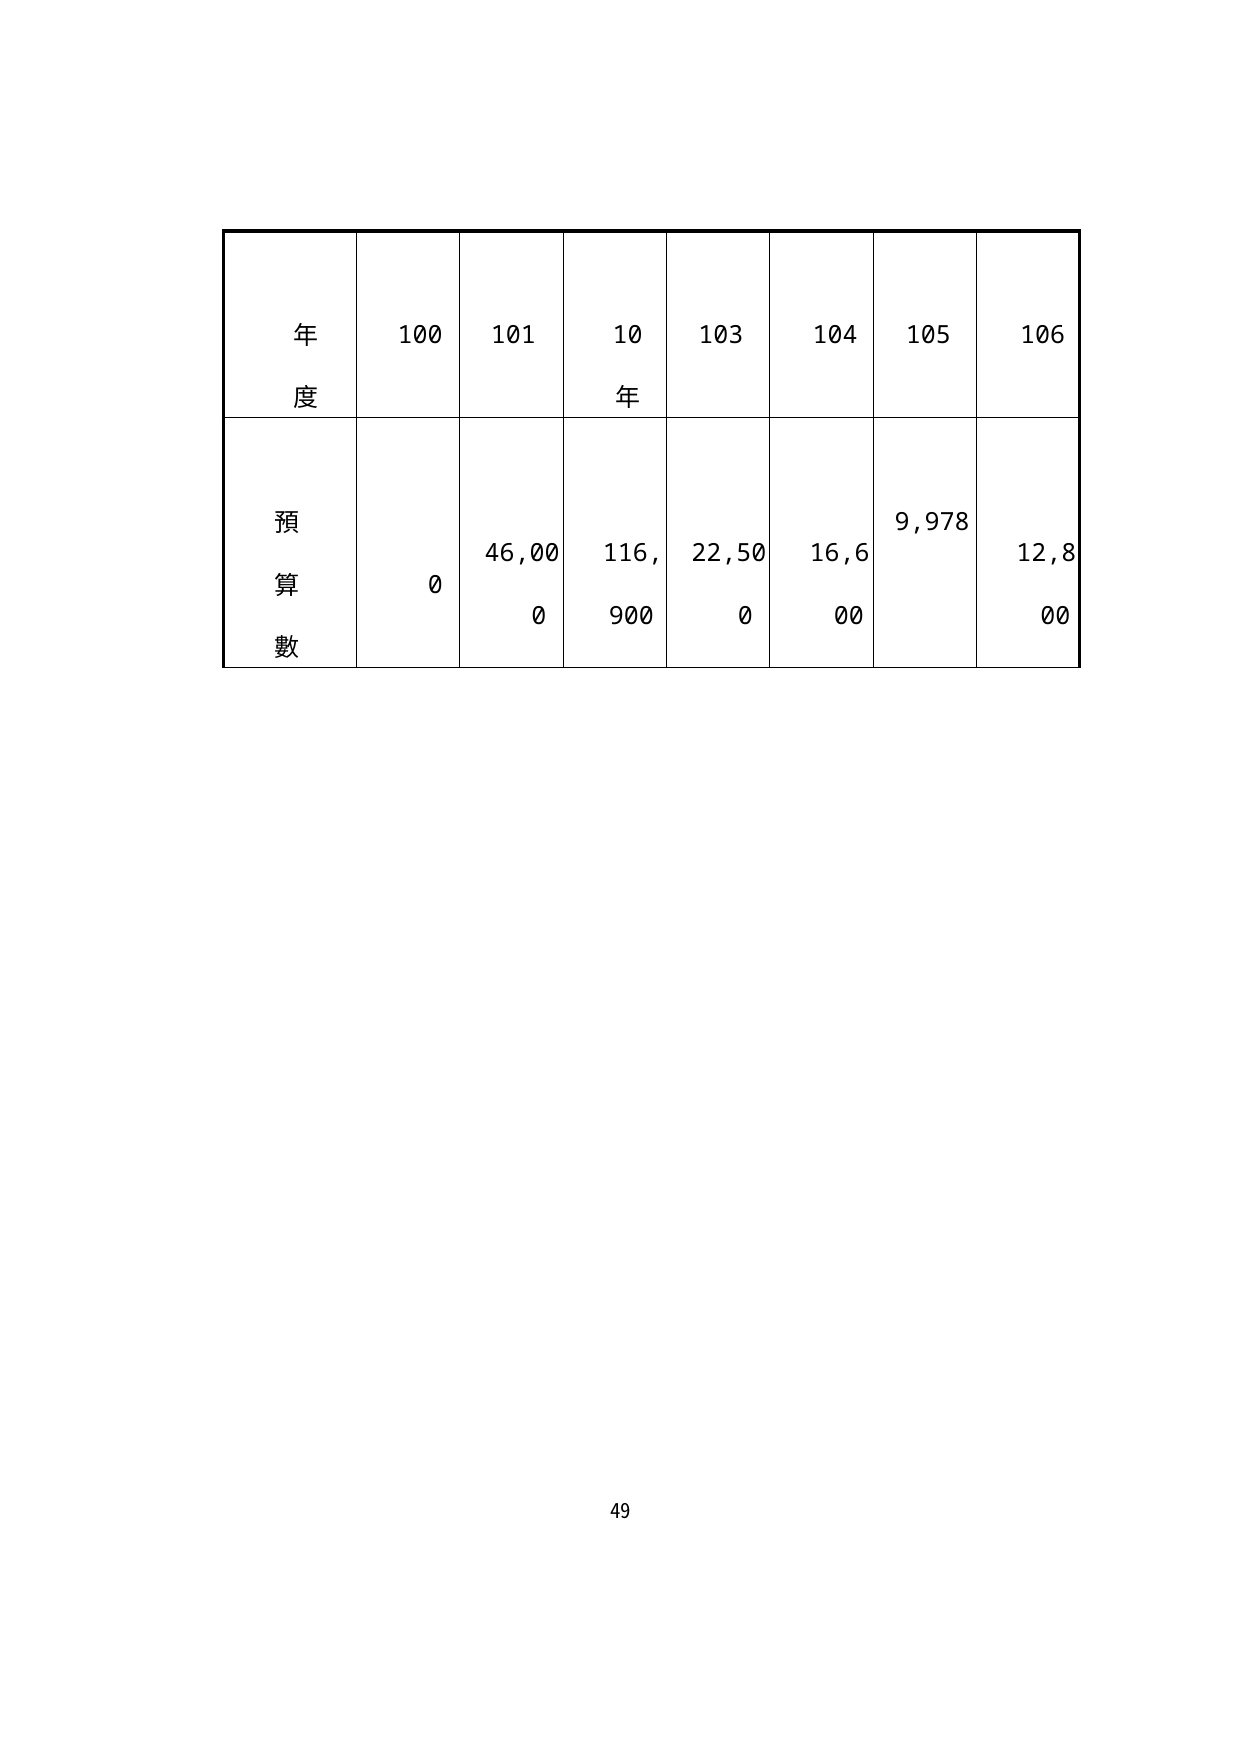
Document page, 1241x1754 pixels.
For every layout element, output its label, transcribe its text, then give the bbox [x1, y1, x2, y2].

table_header 10年 [564, 233, 666, 417]
table_header 106 [977, 233, 1078, 417]
table_cell 9,978 [874, 418, 976, 667]
table_cell 22,500 [667, 418, 769, 667]
table_cell 0 [357, 418, 459, 667]
table_cell 12,800 [977, 418, 1078, 667]
table_header 104 [770, 233, 873, 417]
table_cell 116,900 [564, 418, 666, 667]
table_cell 46,000 [460, 418, 563, 667]
table_header 年度 [225, 233, 356, 417]
table_header 101 [460, 233, 563, 417]
table_cell 16,600 [770, 418, 873, 667]
table_header 100 [357, 233, 459, 417]
table_header 103 [667, 233, 769, 417]
table_cell 預算數 [225, 418, 356, 667]
table_header 105 [874, 233, 976, 417]
